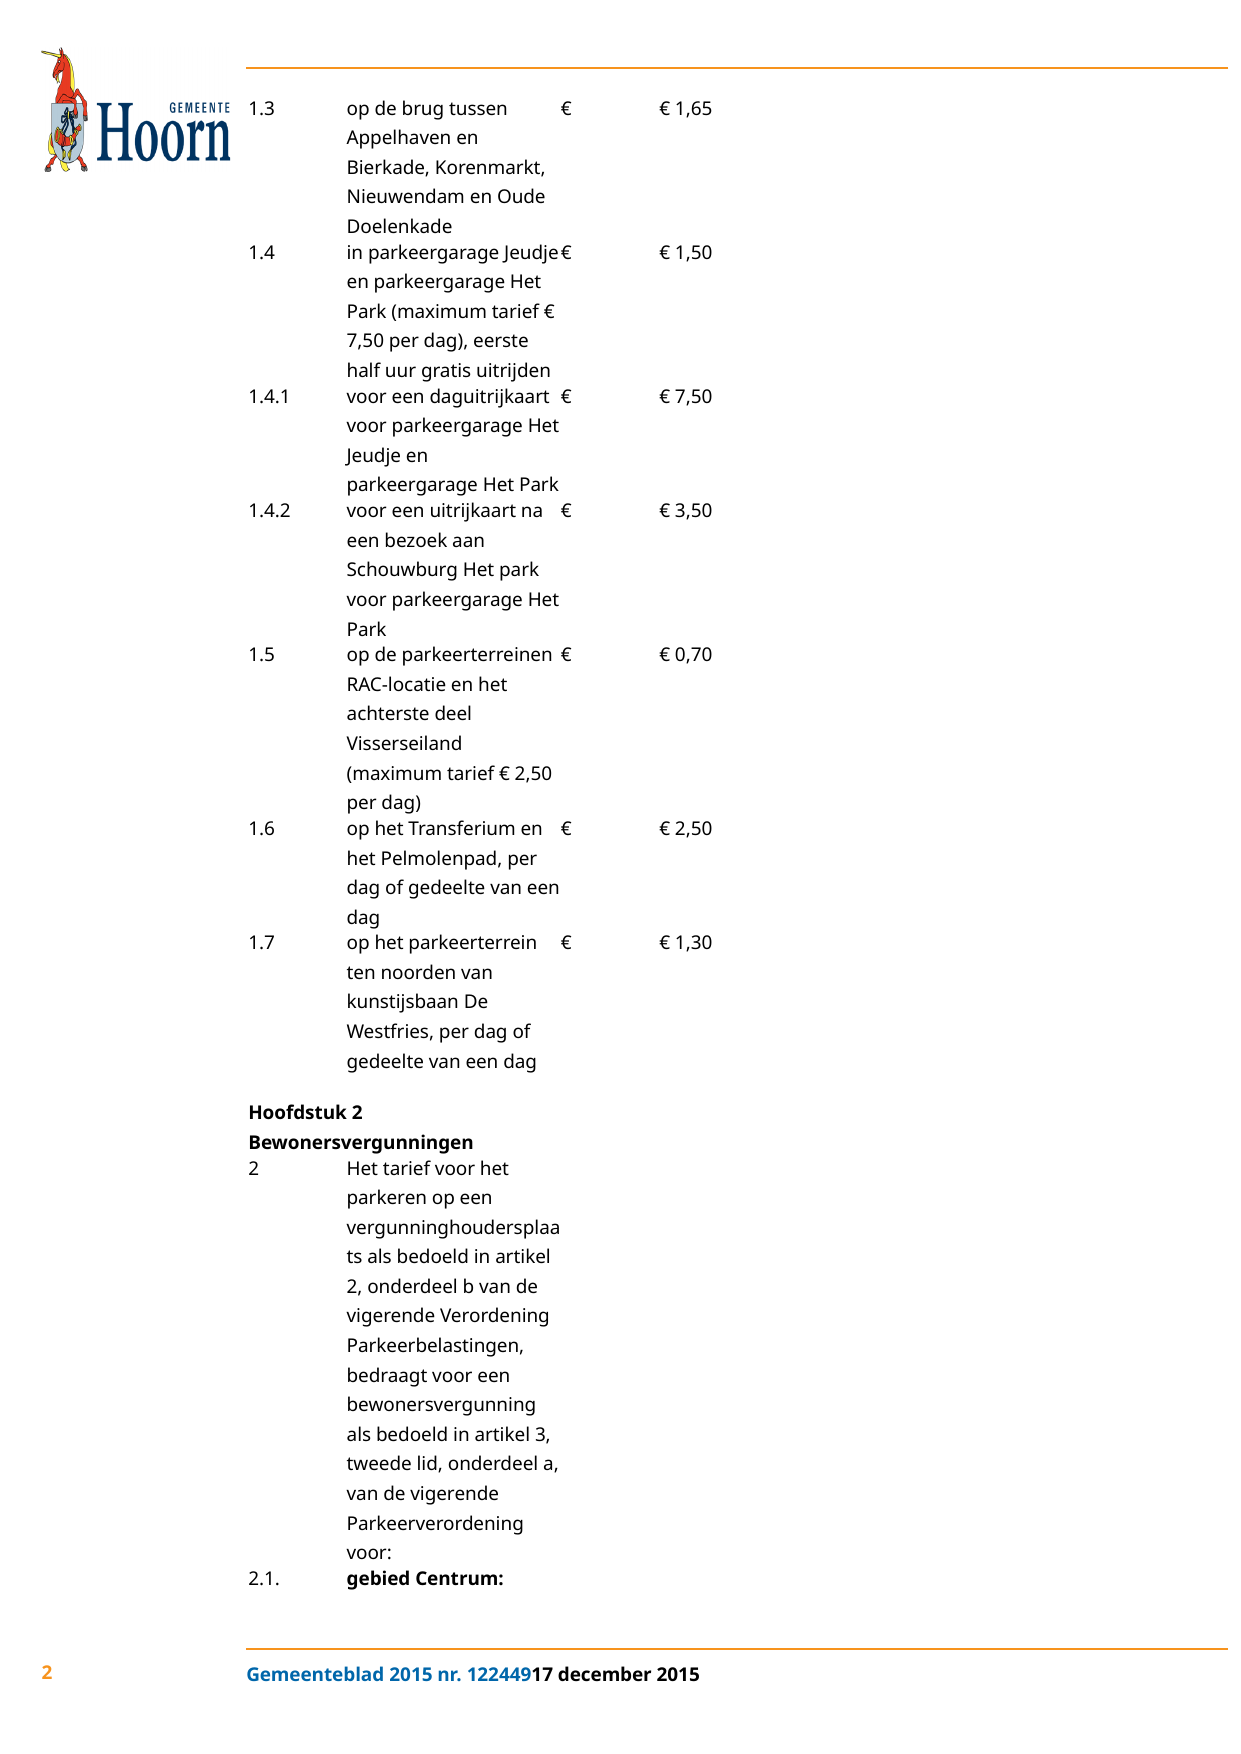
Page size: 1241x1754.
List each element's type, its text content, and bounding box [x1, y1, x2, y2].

table_cell € [561, 95, 659, 239]
table_cell € 3,50 [659, 498, 856, 641]
table_cell 1.5 [248, 641, 346, 815]
table_cell [856, 1155, 1053, 1565]
table_cell 1.7 [248, 930, 346, 1074]
table_cell 1.4.1 [248, 383, 346, 497]
table_cell [561, 1074, 659, 1099]
table_cell € 7,50 [659, 383, 856, 497]
table_cell [561, 1099, 659, 1155]
table_cell [561, 1155, 659, 1565]
table_cell voor een daguitrijkaart voor parkeergarage Het Jeudje en parkeergarage Het Park [346, 383, 561, 497]
table_cell voor een uitrijkaart na een bezoek aan Schouwburg Het park voor parkeergarage Het Park [346, 498, 561, 641]
picture [41, 47, 231, 172]
table_cell [659, 1099, 856, 1155]
table_cell op het parkeerterrein ten noorden van kunstijsbaan De Westfries, per dag of gedeelte van een dag [346, 930, 561, 1074]
table_cell in parkeergarage Jeudje en parkeergarage Het Park (maximum tarief € 7,50 per dag), eerste half uur gratis uitrijden [346, 239, 561, 383]
table_cell 1.6 [248, 815, 346, 929]
table_cell 1.4.2 [248, 498, 346, 641]
table_cell [248, 1074, 346, 1099]
table_cell [659, 1565, 856, 1591]
table_cell € [561, 239, 659, 383]
table_cell op de brug tussen Appelhaven en Bierkade, Korenmarkt, Nieuwendam en Oude Doelenkade [346, 95, 561, 239]
table_cell op de parkeerterreinen RAC-locatie en het achterste deel Visserseiland (maximum tarief € 2,50 per dag) [346, 641, 561, 815]
table_cell gebied Centrum: [346, 1565, 561, 1591]
table_cell [659, 1155, 856, 1565]
table_cell € 1,65 [659, 95, 856, 239]
table_cell 1.4 [248, 239, 346, 383]
table_cell € [561, 383, 659, 497]
table_cell 1.3 [248, 95, 346, 239]
table_cell 2.1. [248, 1565, 346, 1591]
table_cell op het Transferium en het Pelmolenpad, per dag of gedeelte van een dag [346, 815, 561, 929]
table_cell € [561, 930, 659, 1074]
table_cell Hoofdstuk 2 Bewonersvergunningen [248, 1099, 561, 1155]
table_cell € 0,70 [659, 641, 856, 815]
table_cell € 1,50 [659, 239, 856, 383]
table_cell € [561, 815, 659, 929]
table_cell [346, 1074, 561, 1099]
table_cell [856, 1565, 1053, 1591]
table_cell [561, 1565, 659, 1591]
table_cell [856, 1074, 1053, 1099]
table_cell € 1,30 [659, 930, 856, 1074]
table_cell 2 [248, 1155, 346, 1565]
table_cell [856, 1099, 1053, 1155]
table_cell Het tarief voor het parkeren op een vergunninghoudersplaats als bedoeld in artikel 2, onderdeel b van de vigerende Verordening Parkeerbelastingen, bedraagt voor een bewonersvergunning als bedoeld in artikel 3, tweede lid, onderdeel a, van de vigerende Parkeerverordening voor: [346, 1155, 561, 1565]
table_cell [659, 1074, 856, 1099]
table_cell € [561, 641, 659, 815]
table_cell € 2,50 [659, 815, 856, 929]
table_cell € [561, 498, 659, 641]
